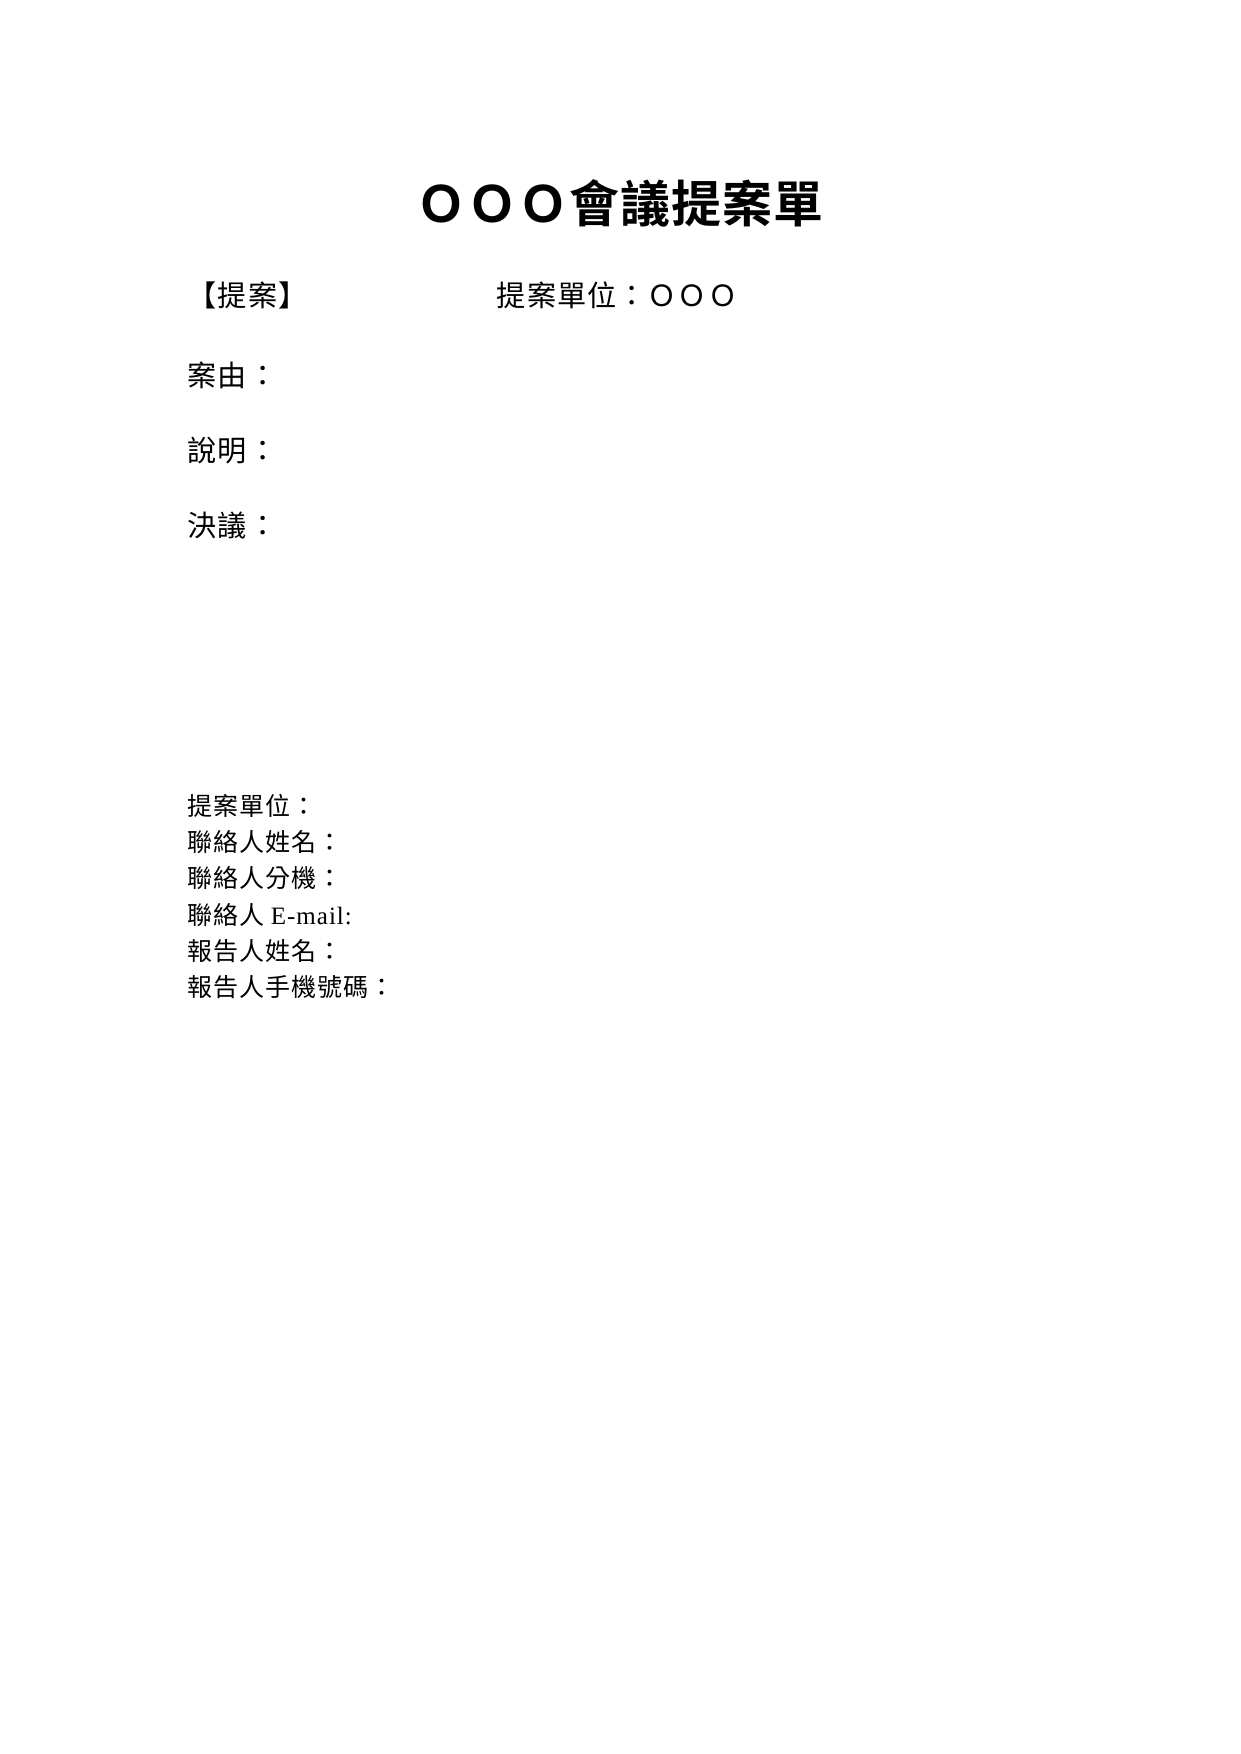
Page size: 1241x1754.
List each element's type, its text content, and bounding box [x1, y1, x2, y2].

text ＯＯＯ會議提案單 [187, 164, 1053, 237]
text 聯絡人E-mail: [187, 895, 1053, 931]
text 報告人手機號碼： [187, 968, 1053, 1004]
text 【提案】 提案單位：ＯＯＯ [187, 273, 1053, 315]
text 說明： [187, 411, 1053, 486]
text 報告人姓名： [187, 931, 1053, 968]
text 提案單位： [187, 786, 1053, 823]
text 案由： [187, 336, 1053, 411]
text 聯絡人姓名： [187, 823, 1053, 859]
text 聯絡人分機： [187, 859, 1053, 895]
text 決議： [187, 486, 1053, 561]
